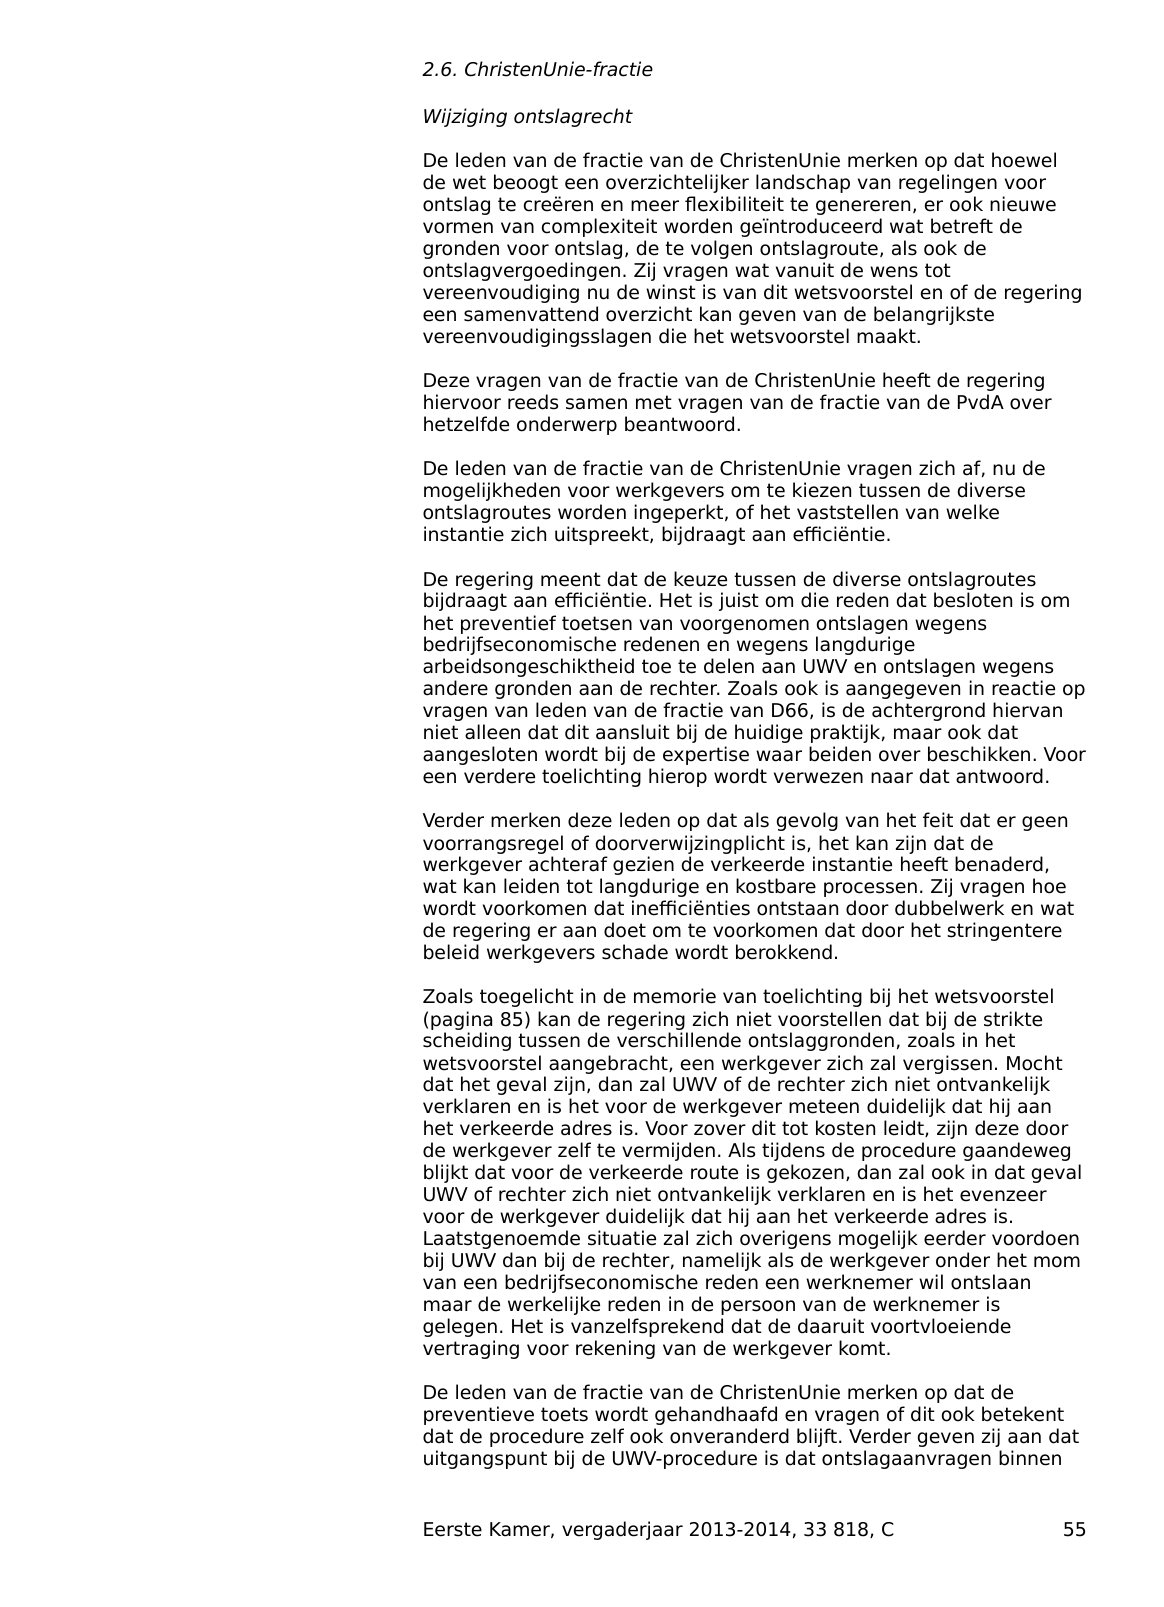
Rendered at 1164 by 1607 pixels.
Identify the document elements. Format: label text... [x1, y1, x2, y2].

text Verder merken deze leden op dat als gevolg van het feit dat er geen voorrangsregel of doorverwijzingplicht is, het kan zijn dat de werkgever achteraf gezien de verkeerde instantie heeft benaderd, wat kan leiden tot langdurige en kostbare processen. Zij vragen hoe wordt voorkomen dat inefficiënties ontstaan door dubbelwerk en wat de regering er aan doet om te voorkomen dat door het stringentere beleid werkgevers schade wordt berokkend. [422, 810, 1087, 964]
text De leden van de fractie van de ChristenUnie vragen zich af, nu de mogelijkheden voor werkgevers om te kiezen tussen de diverse ontslagroutes worden ingeperkt, of het vaststellen van welke instantie zich uitspreekt, bijdraagt aan efficiëntie. [422, 458, 1087, 546]
subtitle 2.6. ChristenUnie-fractie [422, 59, 1087, 81]
text Zoals toegelicht in de memorie van toelichting bij het wetsvoorstel (pagina 85) kan de regering zich niet voorstellen dat bij de strikte scheiding tussen de verschillende ontslaggronden, zoals in het wetsvoorstel aangebracht, een werkgever zich zal vergissen. Mocht dat het geval zijn, dan zal UWV of de rechter zich niet ontvankelijk verklaren en is het voor de werkgever meteen duidelijk dat hij aan het verkeerde adres is. Voor zover dit tot kosten leidt, zijn deze door de werkgever zelf te vermijden. Als tijdens de procedure gaandeweg blijkt dat voor de verkeerde route is gekozen, dan zal ook in dat geval UWV of rechter zich niet ontvankelijk verklaren en is het evenzeer voor de werkgever duidelijk dat hij aan het verkeerde adres is. Laatstgenoemde situatie zal zich overigens mogelijk eerder voordoen bij UWV dan bij de rechter, namelijk als de werkgever onder het mom van een bedrijfseconomische reden een werknemer wil ontslaan maar de werkelijke reden in de persoon van de werknemer is gelegen. Het is vanzelfsprekend dat de daaruit voortvloeiende vertraging voor rekening van de werkgever komt. [422, 986, 1087, 1360]
text De leden van de fractie van de ChristenUnie merken op dat hoewel de wet beoogt een overzichtelijker landschap van regelingen voor ontslag te creëren en meer flexibiliteit te genereren, er ook nieuwe vormen van complexiteit worden geïntroduceerd wat betreft de gronden voor ontslag, de te volgen ontslagroute, als ook de ontslagvergoedingen. Zij vragen wat vanuit de wens tot vereenvoudiging nu de winst is van dit wetsvoorstel en of de regering een samenvattend overzicht kan geven van de belangrijkste vereenvoudigingsslagen die het wetsvoorstel maakt. [422, 150, 1087, 348]
text De leden van de fractie van de ChristenUnie merken op dat de preventieve toets wordt gehandhaafd en vragen of dit ook betekent dat de procedure zelf ook onveranderd blijft. Verder geven zij aan dat uitgangspunt bij de UWV-procedure is dat ontslagaanvragen binnen [422, 1382, 1087, 1470]
subtitle Wijziging ontslagrecht [422, 106, 1087, 128]
text Deze vragen van de fractie van de ChristenUnie heeft de regering hiervoor reeds samen met vragen van de fractie van de PvdA over hetzelfde onderwerp beantwoord. [422, 370, 1087, 436]
text De regering meent dat de keuze tussen de diverse ontslagroutes bijdraagt aan efficiëntie. Het is juist om die reden dat besloten is om het preventief toetsen van voorgenomen ontslagen wegens bedrijfseconomische redenen en wegens langdurige arbeidsongeschiktheid toe te delen aan UWV en ontslagen wegens andere gronden aan de rechter. Zoals ook is aangegeven in reactie op vragen van leden van de fractie van D66, is de achtergrond hiervan niet alleen dat dit aansluit bij de huidige praktijk, maar ook dat aangesloten wordt bij de expertise waar beiden over beschikken. Voor een verdere toelichting hierop wordt verwezen naar dat antwoord. [422, 568, 1087, 788]
